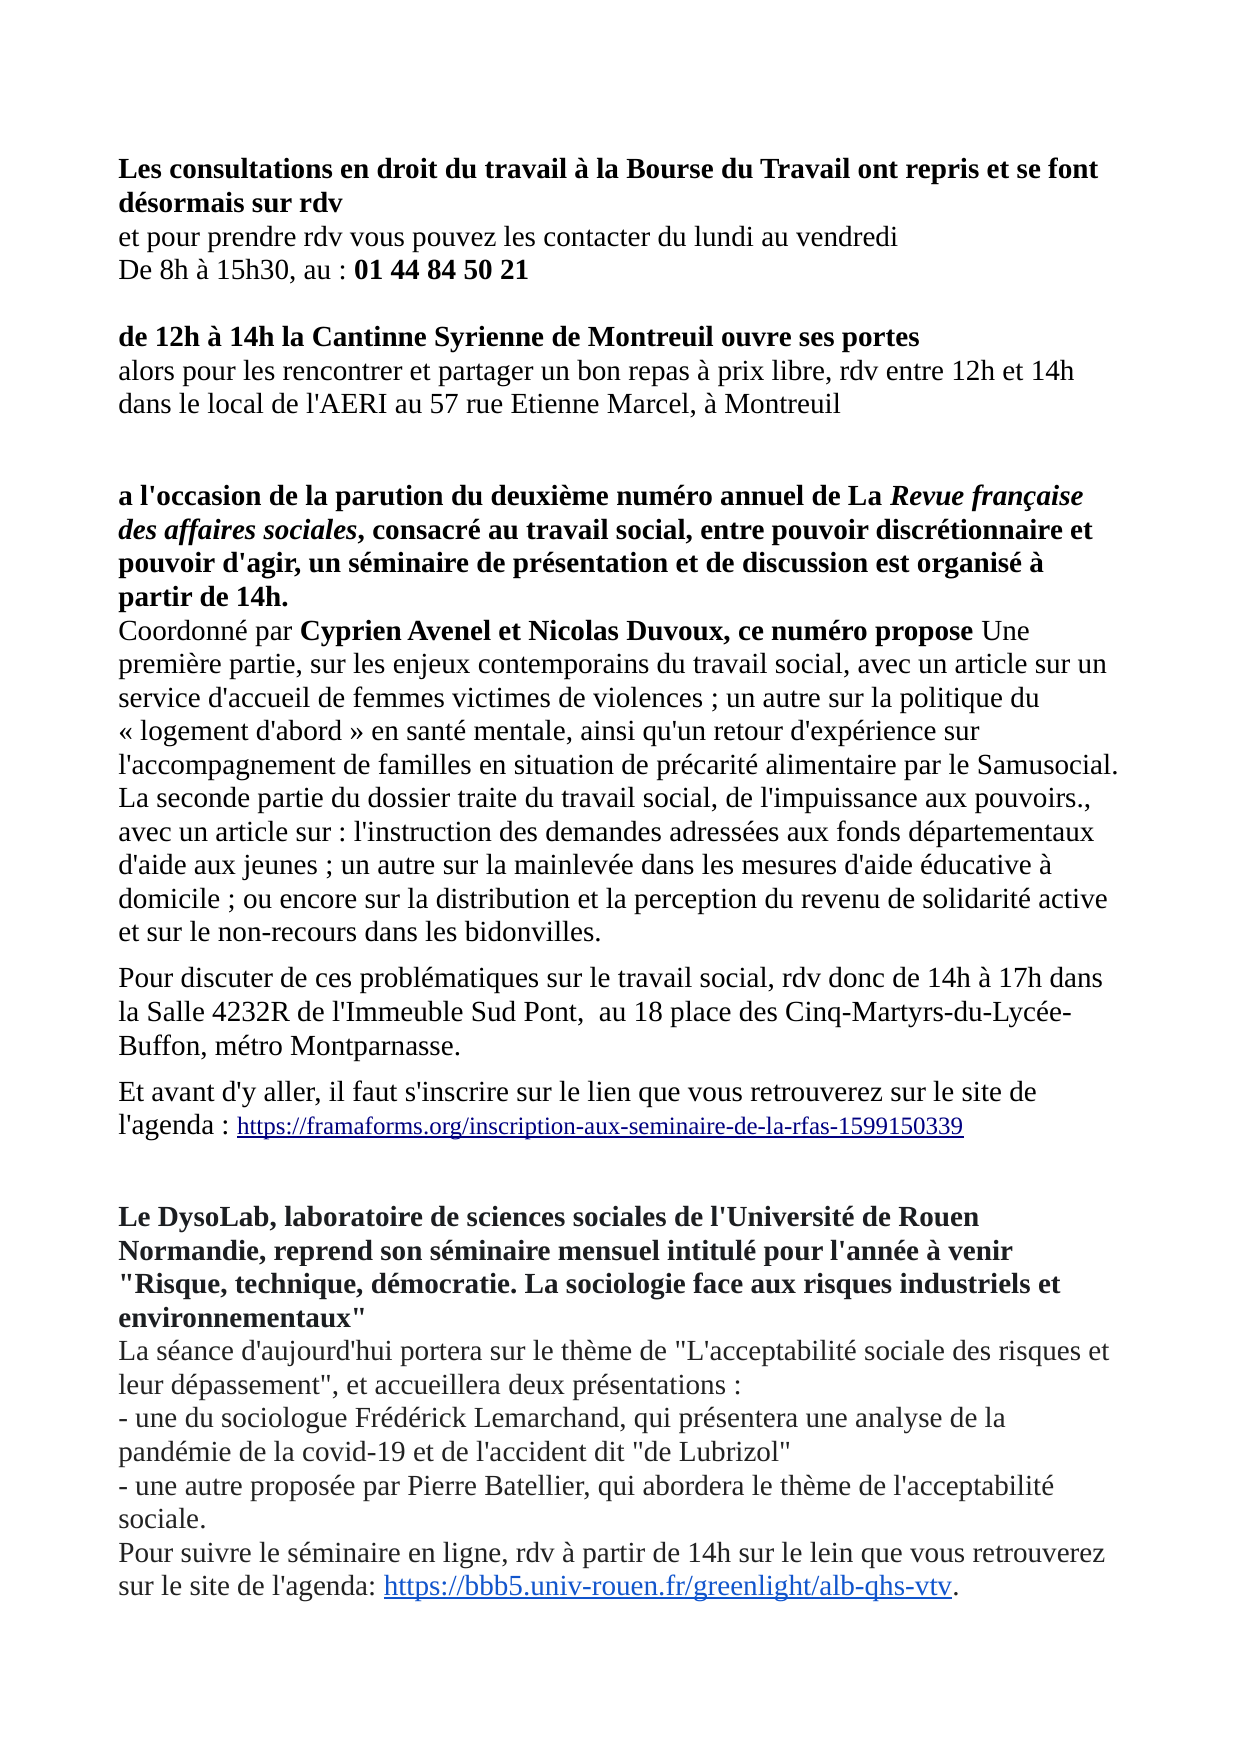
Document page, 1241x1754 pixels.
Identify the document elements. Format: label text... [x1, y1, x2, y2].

text a l'occasion de la parution du deuxième numéro annuel de La Revue française des affaires sociales, consacré au travail social, entre pouvoir discrétionnaire et pouvoir d'agir, un séminaire de présentation et de discussion est organisé à partir de 14h. Coordonné par Cyprien Avenel et Nicolas Duvoux, ce numéro propose Une première partie, sur les enjeux contemporains du travail social, avec un article sur un service d'accueil de femmes victimes de violences ; un autre sur la politique du « logement d'abord » en santé mentale, ainsi qu'un retour d'expérience sur l'accompagnement de familles en situation de précarité alimentaire par le Samusocial. La seconde partie du dossier traite du travail social, de l'impuissance aux pouvoirs., avec un article sur : l'instruction des demandes adressées aux fonds départementaux d'aide aux jeunes ; un autre sur la mainlevée dans les mesures d'aide éducative à domicile ; ou encore sur la distribution et la perception du revenu de solidarité active et sur le non-recours dans les bidonvilles. [118, 478, 1122, 948]
text De 8h à 15h30, au : 01 44 84 50 21 [118, 252, 1122, 286]
text et pour prendre rdv vous pouvez les contacter du lundi au vendredi [118, 219, 1122, 252]
text Et avant d'y aller, il faut s'inscrire sur le lien que vous retrouverez sur le site de l'agenda : https://framaforms.org/inscription-aux-seminaire-de-la-rfas-1599150339 [118, 1074, 1122, 1141]
text alors pour les rencontrer et partager un bon repas à prix libre, rdv entre 12h et 14h dans le local de l'AERI au 57 rue Etienne Marcel, à Montreuil [118, 353, 1122, 420]
text Pour discuter de ces problématiques sur le travail social, rdv donc de 14h à 17h dans la Salle 4232R de l'Immeuble Sud Pont, au 18 place des Cinq-Martyrs-du-Lycée-Buffon, métro Montparnasse. [118, 961, 1122, 1061]
text Le DysoLab, laboratoire de sciences sociales de l'Université de Rouen Normandie, reprend son séminaire mensuel intitulé pour l'année à venir "Risque, technique, démocratie. La sociologie face aux risques industriels et environnementaux" La séance d'aujourd'hui portera sur le thème de "L'acceptabilité sociale des risques et leur dépassement", et accueillera deux présentations : - une du sociologue Frédérick Lemarchand, qui présentera une analyse de la pandémie de la covid-19 et de l'accident dit "de Lubrizol" - une autre proposée par Pierre Batellier, qui abordera le thème de l'acceptabilité sociale. Pour suivre le séminaire en ligne, rdv à partir de 14h sur le lein que vous retrouverez sur le site de l'agenda: https://bbb5.univ-rouen.fr/greenlight/alb-qhs-vtv. [118, 1199, 1122, 1602]
text de 12h à 14h la Cantinne Syrienne de Montreuil ouvre ses portes [118, 319, 1122, 353]
text Les consultations en droit du travail à la Bourse du Travail ont repris et se font désormais sur rdv [118, 152, 1122, 219]
